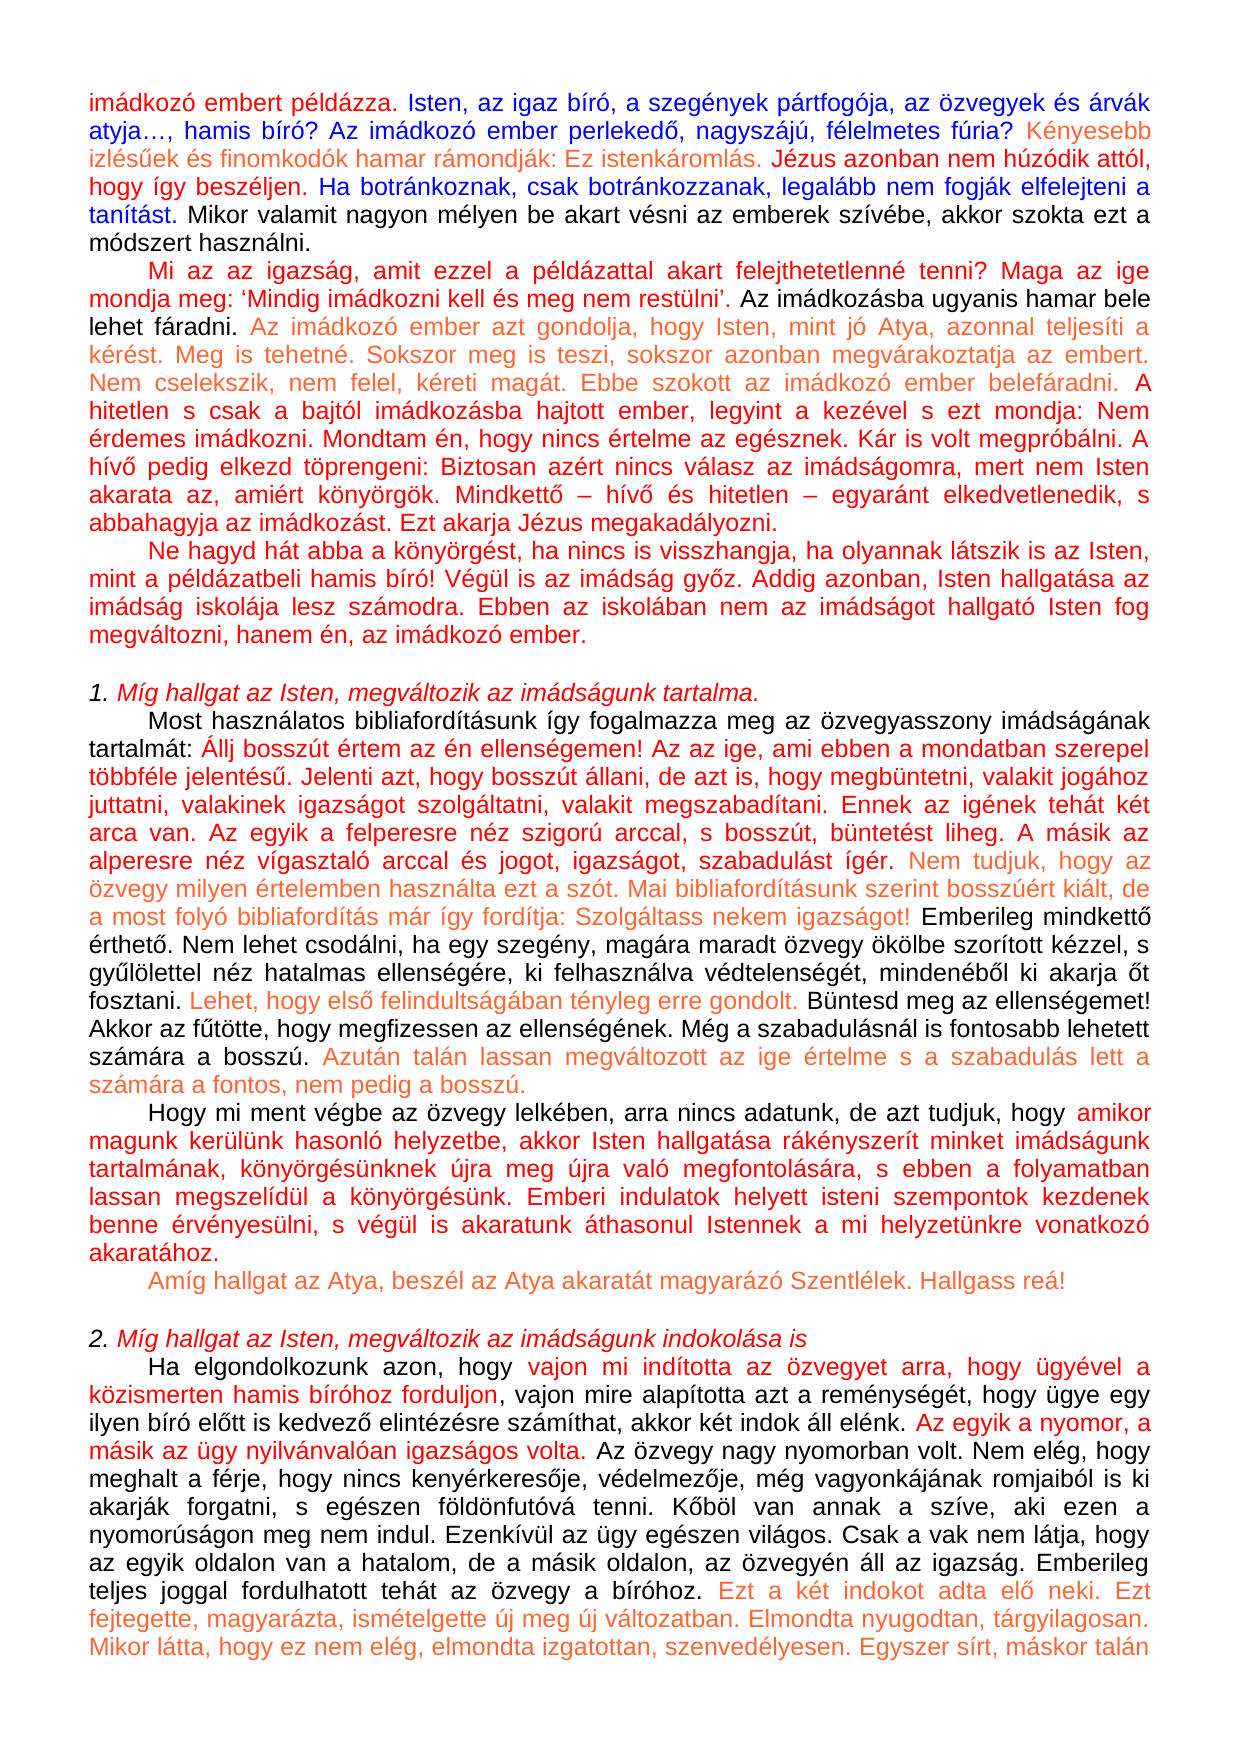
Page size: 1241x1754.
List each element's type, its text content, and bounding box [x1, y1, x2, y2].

text imádkozó embert példázza. Isten, az igaz bíró, a szegények pártfogója, az özvegyek és árvák atyja…, hamis bíró? Az imádkozó ember perlekedő, nagyszájú, félelmetes fúria? Kényesebb izlésűek és finomkodók hamar rámondják: Ez istenkáromlás. Jézus azonban nem húzódik attól, hogy így beszéljen. Ha botránkoznak, csak botránkozzanak, legalább nem fogják elfelejteni a tanítást. Mikor valamit nagyon mélyen be akart vésni az emberek szívébe, akkor szokta ezt a módszert használni. [88, 88, 1152, 257]
text Ha elgondolkozunk azon, hogy vajon mi indította az özvegyet arra, hogy ügyével a közismerten hamis bíróhoz forduljon, vajon mire alapította azt a reménységét, hogy ügye egy ilyen bíró előtt is kedvező elintézésre számíthat, akkor két indok áll elénk. Az egyik a nyomor, a másik az ügy nyilvánvalóan igazságos volta. Az özvegy nagy nyomorban volt. Nem elég, hogy meghalt a férje, hogy nincs kenyérkeresője, védelmezője, még vagyonkájának romjaiból is ki akarják forgatni, s egészen földönfutóvá tenni. Kőböl van annak a szíve, aki ezen a nyomorúságon meg nem indul. Ezenkívül az ügy egészen világos. Csak a vak nem látja, hogy az egyik oldalon van a hatalom, de a másik oldalon, az özvegyén áll az igazság. Emberileg teljes joggal fordulhatott tehát az özvegy a bíróhoz. Ezt a két indokot adta elő neki. Ezt fejtegette, magyarázta, ismételgette új meg új változatban. Elmondta nyugodtan, tárgyilagosan. Mikor látta, hogy ez nem elég, elmondta izgatottan, szenvedélyesen. Egyszer sírt, máskor talán [88, 1352, 1152, 1661]
text 2. Míg hallgat az Isten, megváltozik az imádságunk indokolása is [88, 1324, 1152, 1352]
text Mi az az igazság, amit ezzel a példázattal akart felejthetetlenné tenni? Maga az ige mondja meg: ‘Mindig imádkozni kell és meg nem restülni’. Az imádkozásba ugyanis hamar bele lehet fáradni. Az imádkozó ember azt gondolja, hogy Isten, mint jó Atya, azonnal teljesíti a kérést. Meg is tehetné. Sokszor meg is teszi, sokszor azonban megvárakoztatja az embert. Nem cselekszik, nem felel, kéreti magát. Ebbe szokott az imádkozó ember belefáradni. A hitetlen s csak a bajtól imádkozásba hajtott ember, legyint a kezével s ezt mondja: Nem érdemes imádkozni. Mondtam én, hogy nincs értelme az egésznek. Kár is volt megpróbálni. A hívő pedig elkezd töprengeni: Biztosan azért nincs válasz az imádságomra, mert nem Isten akarata az, amiért könyörgök. Mindkettő – hívő és hitetlen – egyaránt elkedvetlenedik, s abbahagyja az imádkozást. Ezt akarja Jézus megakadályozni. [88, 257, 1152, 537]
text Amíg hallgat az Atya, beszél az Atya akaratát magyarázó Szentlélek. Hallgass reá! [88, 1267, 1152, 1295]
text Ne hagyd hát abba a könyörgést, ha nincs is visszhangja, ha olyannak látszik is az Isten, mint a példázatbeli hamis bíró! Végül is az imádság győz. Addig azonban, Isten hallgatása az imádság iskolája lesz számodra. Ebben az iskolában nem az imádságot hallgató Isten fog megváltozni, hanem én, az imádkozó ember. [88, 537, 1152, 649]
text 1. Míg hallgat az Isten, megváltozik az imádságunk tartalma. [88, 678, 1152, 706]
text Hogy mi ment végbe az özvegy lelkében, arra nincs adatunk, de azt tudjuk, hogy amikor magunk kerülünk hasonló helyzetbe, akkor Isten hallgatása rákényszerít minket imádságunk tartalmának, könyörgésünknek újra meg újra való megfontolására, s ebben a folyamatban lassan megszelídül a könyörgésünk. Emberi indulatok helyett isteni szempontok kezdenek benne érvényesülni, s végül is akaratunk áthasonul Istennek a mi helyzetünkre vonatkozó akaratához. [88, 1099, 1152, 1267]
text Most használatos bibliafordításunk így fogalmazza meg az özvegyasszony imádságának tartalmát: Állj bosszút értem az én ellenségemen! Az az ige, ami ebben a mondatban szerepel többféle jelentésű. Jelenti azt, hogy bosszút állani, de azt is, hogy megbüntetni, valakit jogához juttatni, valakinek igazságot szolgáltatni, valakit megszabadítani. Ennek az igének tehát két arca van. Az egyik a felperesre néz szigorú arccal, s bosszút, büntetést liheg. A másik az alperesre néz vígasztaló arccal és jogot, igazságot, szabadulást ígér. Nem tudjuk, hogy az özvegy milyen értelemben használta ezt a szót. Mai bibliafordításunk szerint bosszúért kiált, de a most folyó bibliafordítás már így fordítja: Szolgáltass nekem igazságot! Emberileg mindkettő érthető. Nem lehet csodálni, ha egy szegény, magára maradt özvegy ökölbe szorított kézzel, s gyűlölettel néz hatalmas ellenségére, ki felhasználva védtelenségét, mindenéből ki akarja őt fosztani. Lehet, hogy első felindultságában tényleg erre gondolt. Büntesd meg az ellenségemet! Akkor az fűtötte, hogy megfizessen az ellenségének. Még a szabadulásnál is fontosabb lehetett számára a bosszú. Azután talán lassan megváltozott az ige értelme s a szabadulás lett a számára a fontos, nem pedig a bosszú. [88, 706, 1152, 1099]
